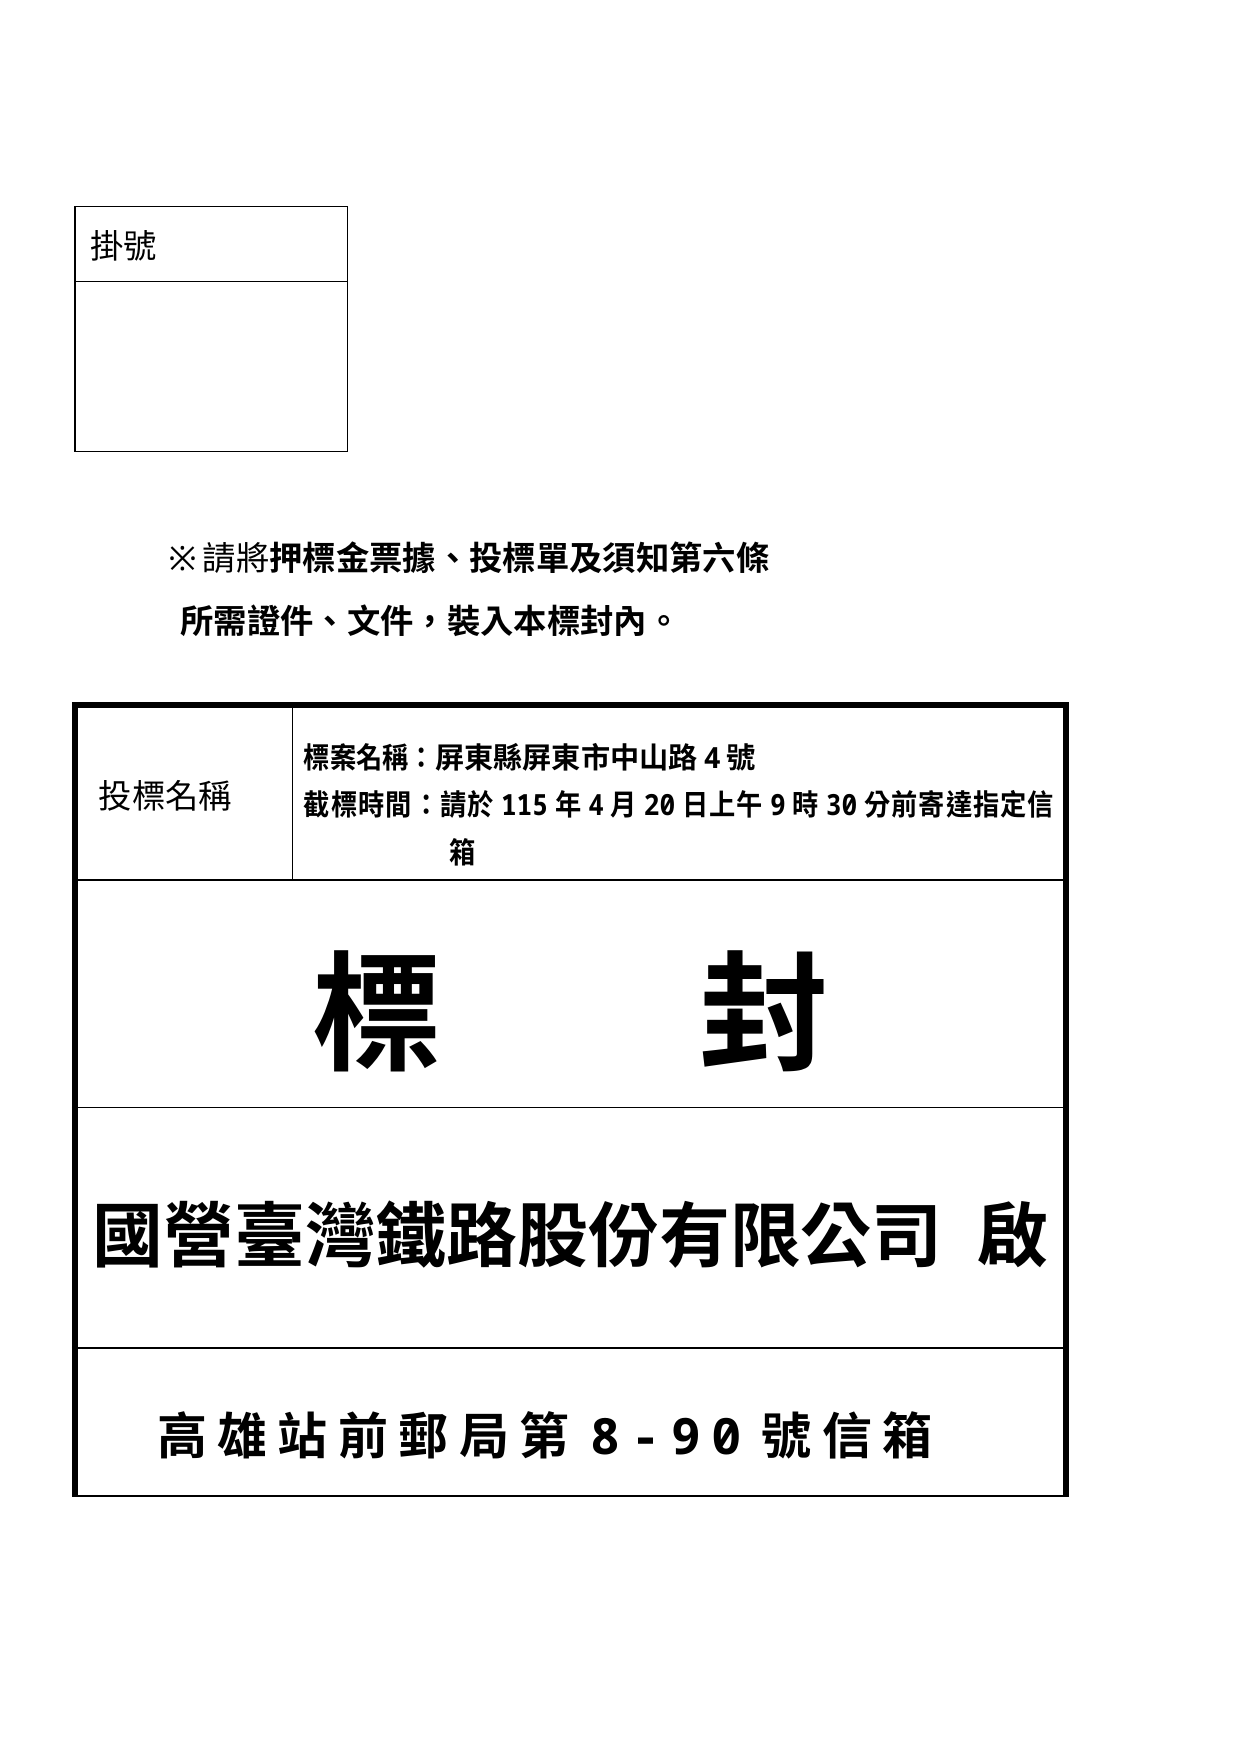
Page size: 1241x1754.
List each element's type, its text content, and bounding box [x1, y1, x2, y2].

table_cell [76, 282, 347, 451]
table_cell 標 封 [78, 881, 1063, 1106]
table_header 投標名稱 [78, 708, 292, 879]
table_cell 國營臺灣鐵路股份有限公司 啟 [78, 1108, 1063, 1347]
text ※請將押標金票據、投標單及須知第六條 [75, 514, 1125, 577]
table_cell 高雄站前郵局第8-90號信箱 [78, 1349, 1063, 1495]
text 所需證件、文件，裝入本標封內。 [75, 577, 1125, 639]
table_header 標案名稱：屏東縣屏東市中山路4號 截標時間：請於115年4月20日上午9時30分前寄達指定信箱 [293, 708, 1063, 879]
table_header 掛號 [76, 207, 347, 281]
